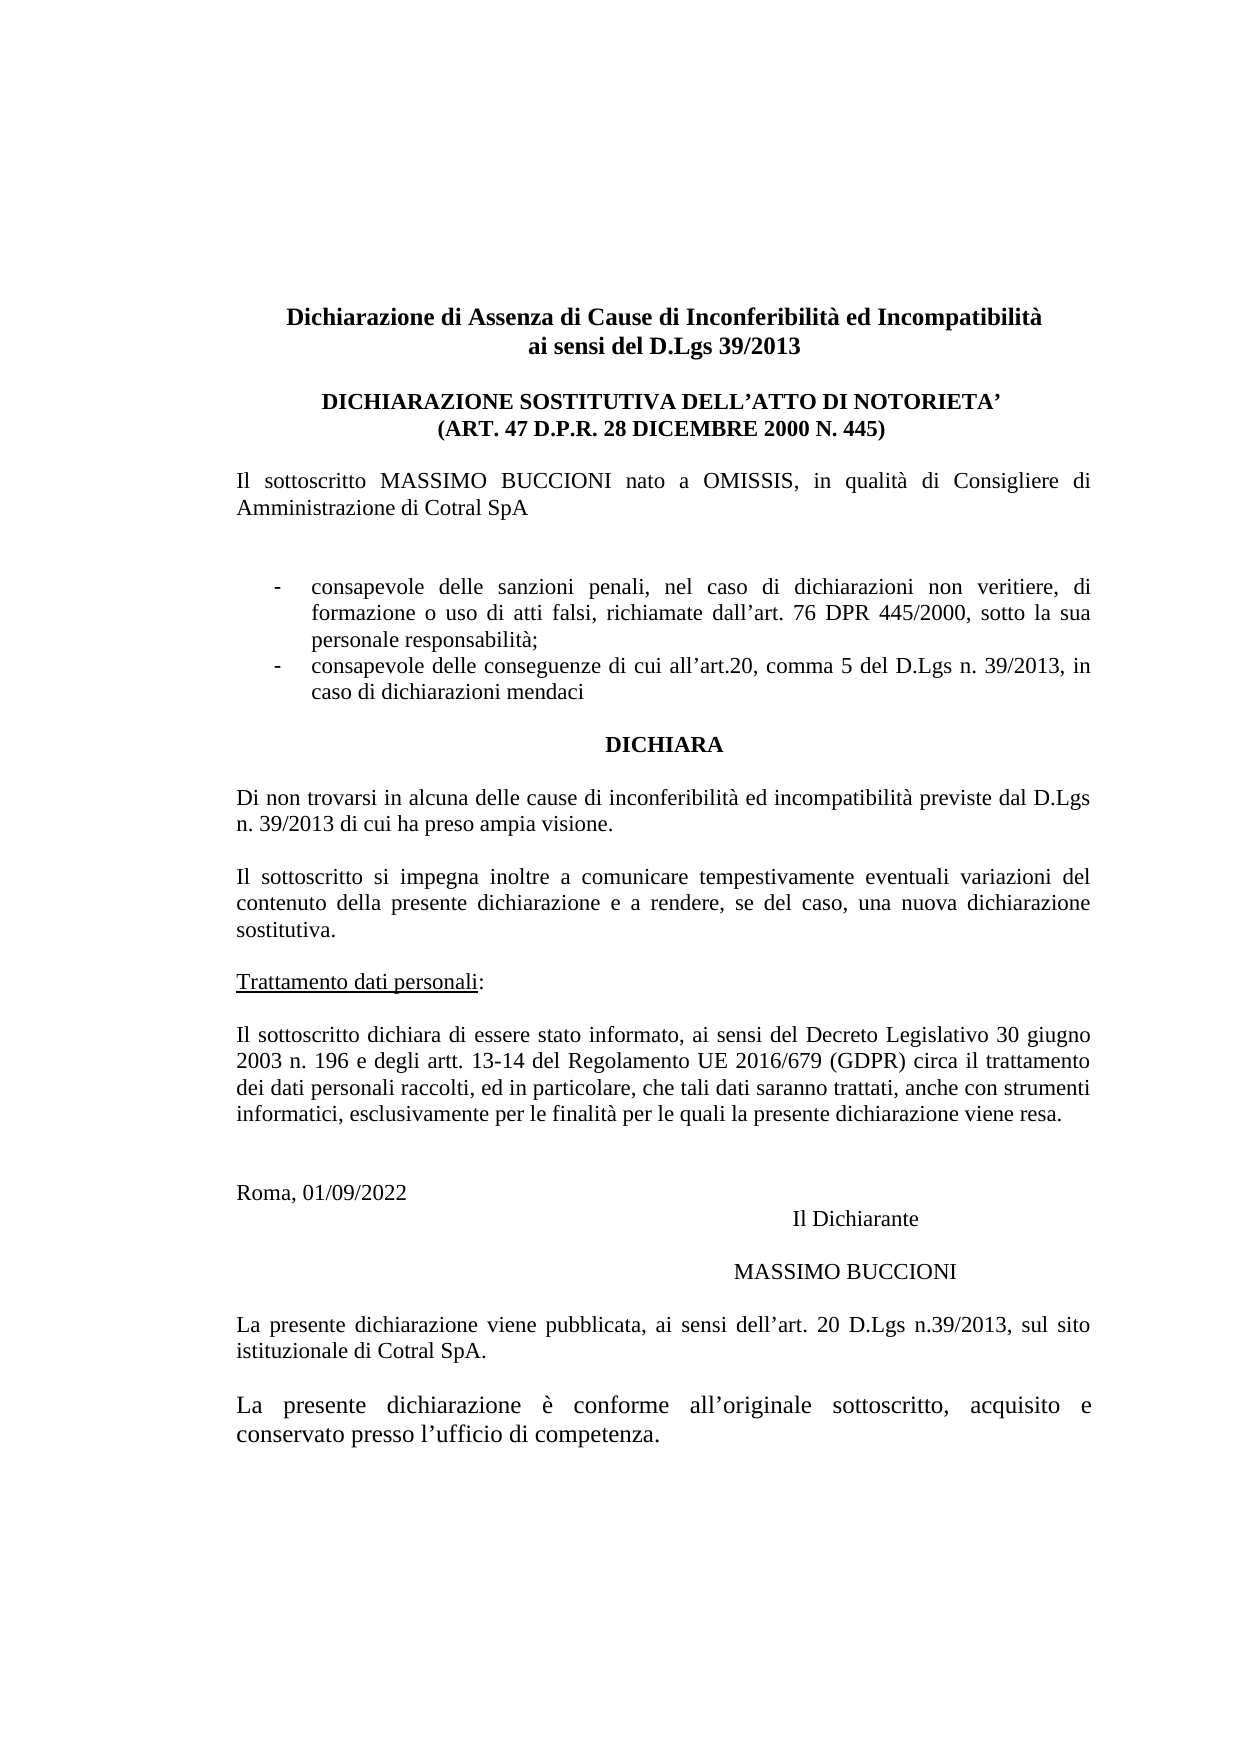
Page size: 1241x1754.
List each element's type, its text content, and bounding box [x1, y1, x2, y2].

text Di non trovarsi in alcuna delle cause di inconferibilità ed incompatibilità previste dal D.Lgs n. 39/2013 di cui ha preso ampia visione. [236, 784, 1092, 837]
text Dichiarazione di Assenza di Cause di Inconferibilità ed Incompatibilità [236, 302, 1092, 331]
text ai sensi del D.Lgs 39/2013 [236, 331, 1092, 359]
text DICHIARA [236, 731, 1092, 757]
text Il sottoscritto MASSIMO BUCCIONI nato a OMISSIS, in qualità di Consigliere di Amministrazione di Cotral SpA [236, 467, 1092, 520]
text Il sottoscritto dichiara di essere stato informato, ai sensi del Decreto Legislativo 30 giugno 2003 n. 196 e degli artt. 13-14 del Regolamento UE 2016/679 (GDPR) circa il trattamento dei dati personali raccolti, ed in particolare, che tali dati saranno trattati, anche con strumenti informatici, esclusivamente per le finalità per le quali la presente dichiarazione viene resa. [236, 1021, 1092, 1126]
text Il sottoscritto si impegna inoltre a comunicare tempestivamente eventuali variazioni del contenuto della presente dichiarazione e a rendere, se del caso, una nuova dichiarazione sostitutiva. [236, 863, 1092, 942]
text DICHIARAZIONE SOSTITUTIVA DELL’ATTO DI NOTORIETA’ [236, 388, 1092, 415]
text La presente dichiarazione è conforme all’originale sottoscritto, acquisito e conservato presso l’ufficio di competenza. [236, 1390, 1092, 1447]
text (ART. 47 D.P.R. 28 DICEMBRE 2000 N. 445) [236, 415, 1092, 441]
list consapevole delle conseguenze di cui all’art.20, comma 5 del D.Lgs n. 39/2013, in caso di dichiarazioni mendaci [274, 652, 1092, 705]
list consapevole delle sanzioni penali, nel caso di dichiarazioni non veritiere, di formazione o uso di atti falsi, richiamate dall’art. 76 DPR 445/2000, sotto la sua personale responsabilità; [274, 573, 1092, 652]
text Trattamento dati personali: [236, 968, 1092, 995]
text La presente dichiarazione viene pubblicata, ai sensi dell’art. 20 D.Lgs n.39/2013, sul sito istituzionale di Cotral SpA. [236, 1311, 1092, 1364]
text MASSIMO BUCCIONI [236, 1258, 1092, 1284]
text Il Dichiarante [236, 1206, 1092, 1232]
text Roma, 01/09/2022 [236, 1179, 1092, 1206]
